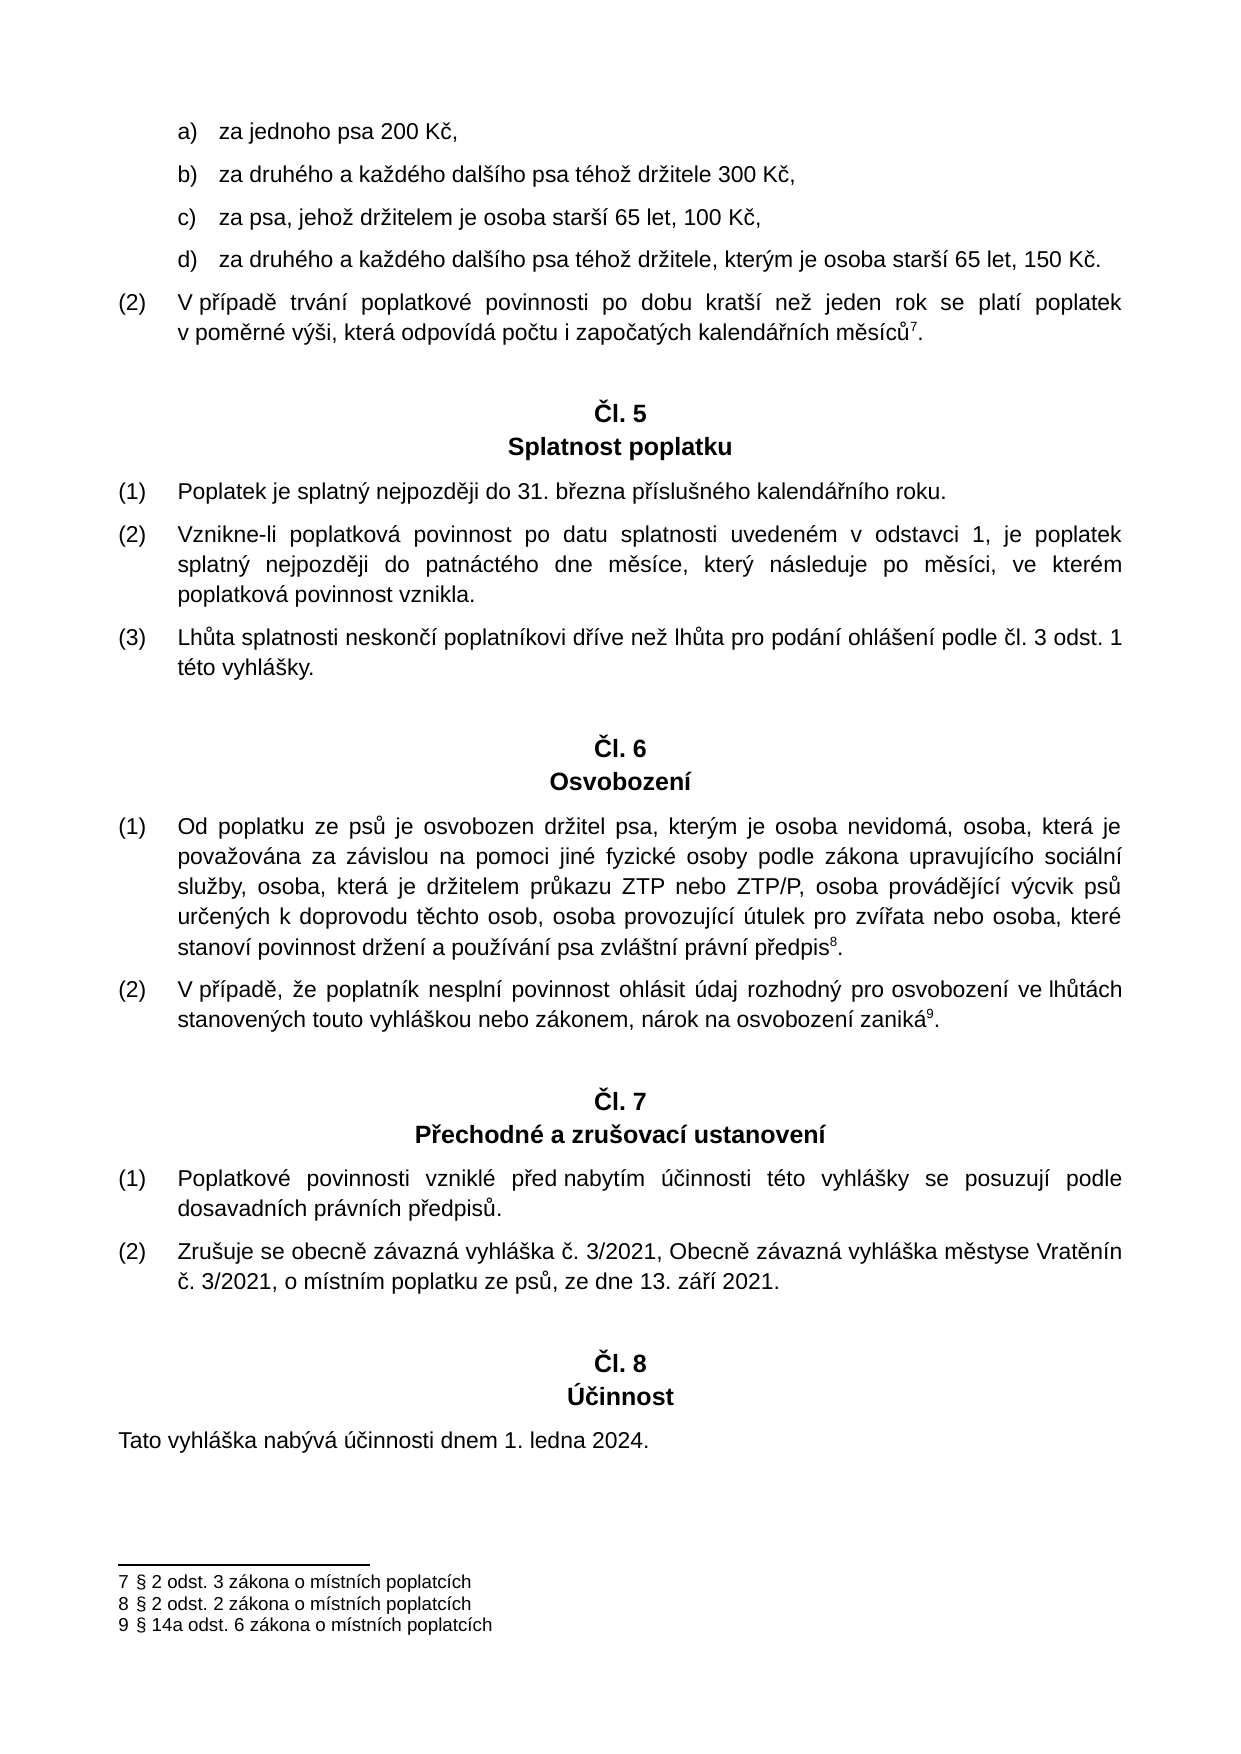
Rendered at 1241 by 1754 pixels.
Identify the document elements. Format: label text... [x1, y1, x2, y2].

subtitle Čl. 7 Přechodné a zrušovací ustanovení [118, 1087, 1122, 1148]
list Vznikne-li poplatková povinnost po datu splatnosti uvedeném v odstavci 1, je poplatek splatný nejpozději do patnáctého dne měsíce, který následuje po měsíci, ve kterém poplatková povinnost vznikla. [118, 521, 1122, 607]
list Poplatek je splatný nejpozději do 31. března příslušného kalendářního roku. [118, 478, 1122, 504]
list Poplatkové povinnosti vzniklé před nabytím účinnosti této vyhlášky se posuzují podle dosavadních právních předpisů. [118, 1165, 1122, 1222]
list V případě, že poplatník nesplní povinnost ohlásit údaj rozhodný pro osvobození ve lhůtách stanovených touto vyhláškou nebo zákonem, nárok na osvobození zaniká. [118, 976, 1122, 1033]
list za druhého a každého dalšího psa téhož držitele, kterým je osoba starší 65 let, 150 Kč. [177, 246, 1122, 273]
subtitle Čl. 6 Osvobození [118, 734, 1122, 796]
text Tato vyhláška nabývá účinnosti dnem 1. ledna 2024. [118, 1427, 1122, 1453]
subtitle Čl. 5 Splatnost poplatku [118, 399, 1122, 461]
list § 2 odst. 3 zákona o místních poplatcích [118, 1571, 1122, 1592]
list za jednoho psa 200 Kč, [177, 118, 1122, 144]
list za druhého a každého dalšího psa téhož držitele 300 Kč, [177, 161, 1122, 187]
list za psa, jehož držitelem je osoba starší 65 let, 100 Kč, [177, 203, 1122, 230]
list Lhůta splatnosti neskončí poplatníkovi dříve než lhůta pro podání ohlášení podle čl. 3 odst. 1 této vyhlášky. [118, 624, 1122, 680]
subtitle Čl. 8 Účinnost [118, 1348, 1122, 1410]
list § 2 odst. 2 zákona o místních poplatcích [118, 1592, 1122, 1614]
list V případě trvání poplatkové povinnosti po dobu kratší než jeden rok se platí poplatek v poměrné výši, která odpovídá počtu i započatých kalendářních měsíců. [118, 289, 1122, 346]
list Od poplatku ze psů je osvobozen držitel psa, kterým je osoba nevidomá, osoba, která je považována za závislou na pomoci jiné fyzické osoby podle zákona upravujícího sociální služby, osoba, která je držitelem průkazu ZTP nebo ZTP/P, osoba provádějící výcvik psů určených k doprovodu těchto osob, osoba provozující útulek pro zvířata nebo osoba, které stanoví povinnost držení a používání psa zvláštní právní předpis. [118, 813, 1122, 960]
list § 14a odst. 6 zákona o místních poplatcích [118, 1614, 1122, 1635]
list Zrušuje se obecně závazná vyhláška č. 3/2021, Obecně závazná vyhláška městyse Vratěnín č. 3/2021, o místním poplatku ze psů, ze dne 13. září 2021. [118, 1238, 1122, 1295]
